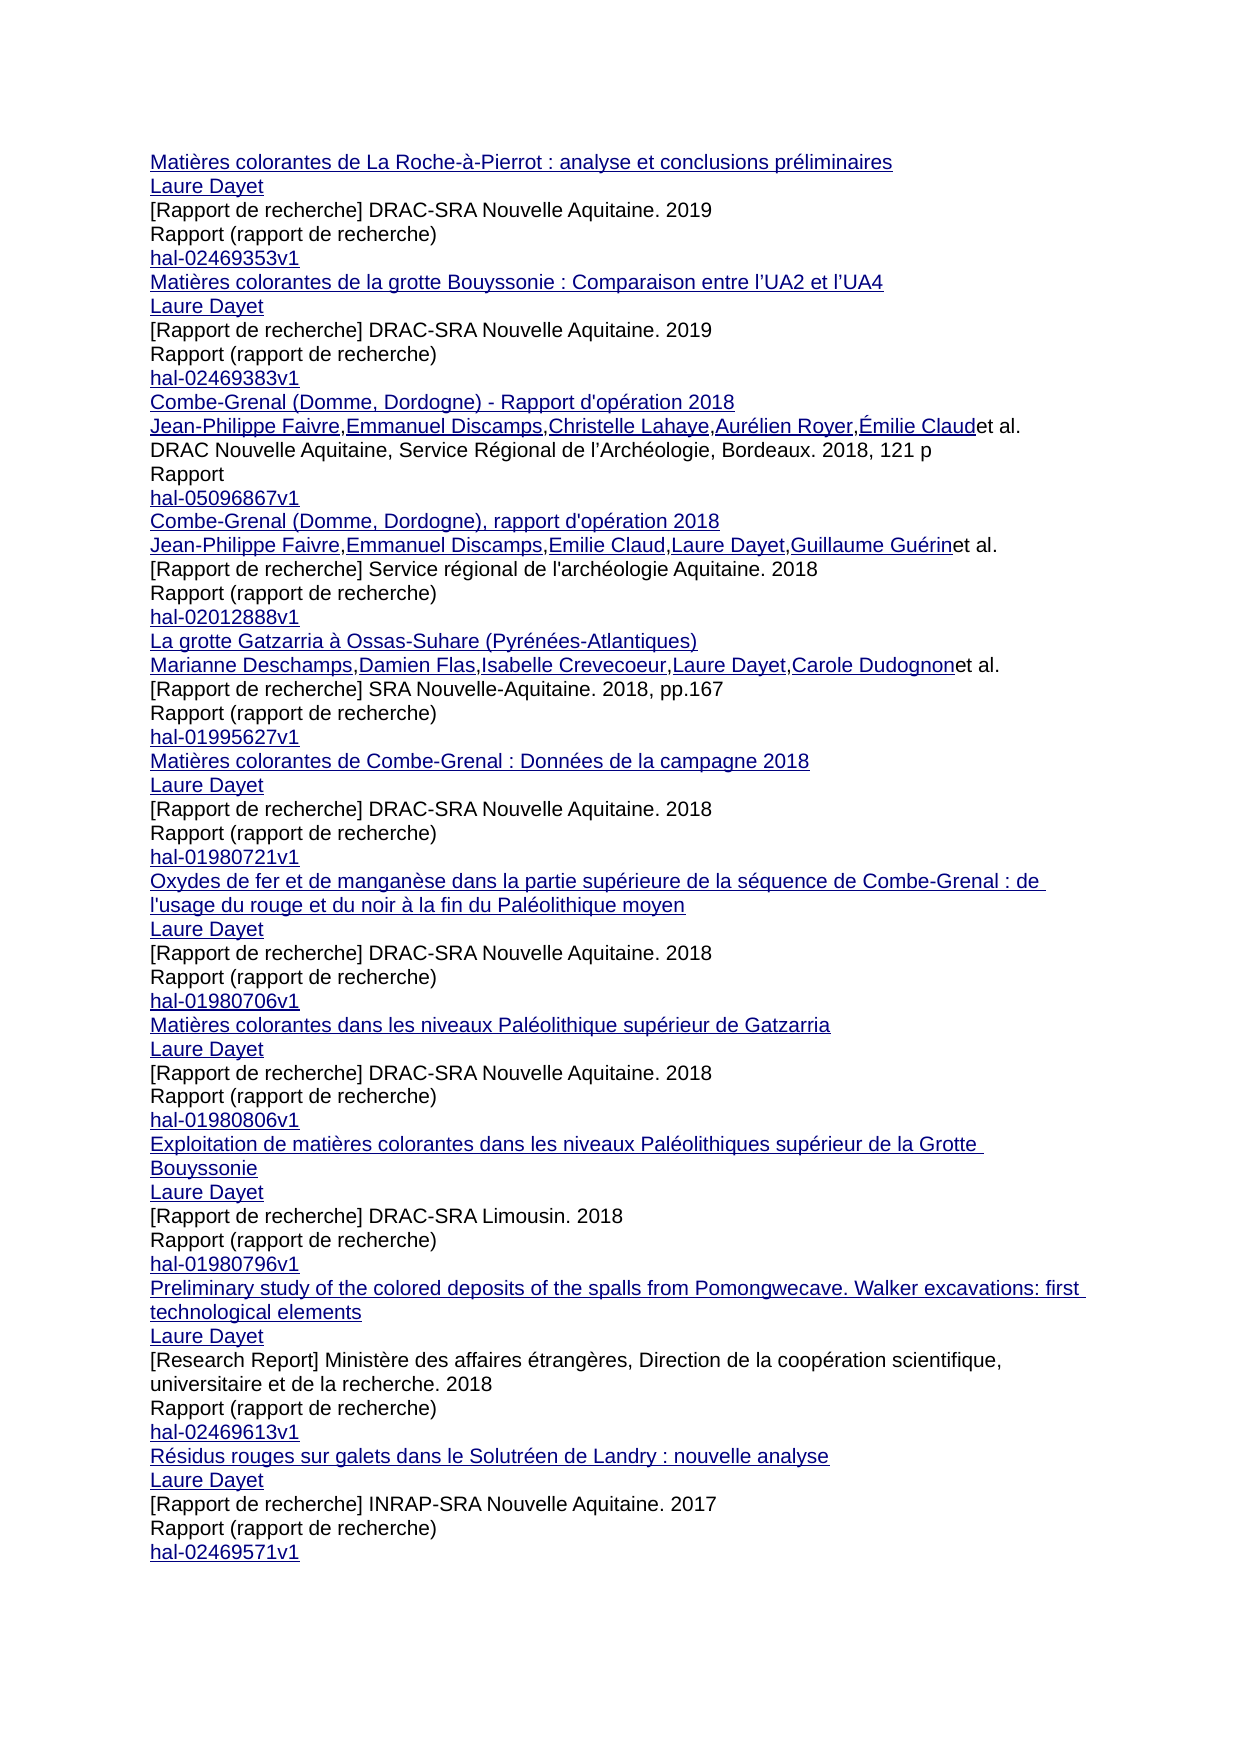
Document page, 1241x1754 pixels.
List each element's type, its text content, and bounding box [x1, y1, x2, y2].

table_cell Oxydes de fer et de manganèse dans la partie supérieure de la séquence de Combe-Grenal : de l'usage du rouge et du noir à la fin du Paléolithique moyen Laure Dayet [Rapport de recherche] DRAC-SRA Nouvelle Aquitaine. 2018 Rapport (rapport de recherche) hal-01980706v1 [150, 869, 1090, 1012]
table_cell Matières colorantes de La Roche-à-Pierrot : analyse et conclusions préliminaires Laure Dayet [Rapport de recherche] DRAC-SRA Nouvelle Aquitaine. 2019 Rapport (rapport de recherche) hal-02469353v1 [150, 150, 1090, 270]
table_cell Combe-Grenal (Domme, Dordogne), rapport d'opération 2018 Jean-Philippe Faivre,Emmanuel Discamps,Emilie Claud,Laure Dayet,Guillaume Guérinet al. [Rapport de recherche] Service régional de l'archéologie Aquitaine. 2018 Rapport (rapport de recherche) hal-02012888v1 [150, 509, 1090, 629]
table_cell Preliminary study of the colored deposits of the spalls from Pomongwecave. Walker excavations: first technological elements Laure Dayet [Research Report] Ministère des affaires étrangères, Direction de la coopération scientifique, universitaire et de la recherche. 2018 Rapport (rapport de recherche) hal-02469613v1 [150, 1276, 1090, 1444]
table_cell Résidus rouges sur galets dans le Solutréen de Landry : nouvelle analyse Laure Dayet [Rapport de recherche] INRAP-SRA Nouvelle Aquitaine. 2017 Rapport (rapport de recherche) hal-02469571v1 [150, 1444, 1090, 1563]
table_cell Matières colorantes de Combe-Grenal : Données de la campagne 2018 Laure Dayet [Rapport de recherche] DRAC-SRA Nouvelle Aquitaine. 2018 Rapport (rapport de recherche) hal-01980721v1 [150, 749, 1090, 869]
table_cell La grotte Gatzarria à Ossas-Suhare (Pyrénées-Atlantiques) Marianne Deschamps,Damien Flas,Isabelle Crevecoeur,Laure Dayet,Carole Dudognonet al. [Rapport de recherche] SRA Nouvelle-Aquitaine. 2018, pp.167 Rapport (rapport de recherche) hal-01995627v1 [150, 629, 1090, 749]
table_cell Combe-Grenal (Domme, Dordogne) - Rapport d'opération 2018 Jean-Philippe Faivre,Emmanuel Discamps,Christelle Lahaye,Aurélien Royer,Émilie Claudet al. DRAC Nouvelle Aquitaine, Service Régional de l’Archéologie, Bordeaux. 2018, 121 p Rapport hal-05096867v1 [150, 390, 1090, 509]
table_cell Exploitation de matières colorantes dans les niveaux Paléolithiques supérieur de la Grotte Bouyssonie Laure Dayet [Rapport de recherche] DRAC-SRA Limousin. 2018 Rapport (rapport de recherche) hal-01980796v1 [150, 1132, 1090, 1276]
table_cell Matières colorantes de la grotte Bouyssonie : Comparaison entre l’UA2 et l’UA4 Laure Dayet [Rapport de recherche] DRAC-SRA Nouvelle Aquitaine. 2019 Rapport (rapport de recherche) hal-02469383v1 [150, 270, 1090, 389]
table_cell Matières colorantes dans les niveaux Paléolithique supérieur de Gatzarria Laure Dayet [Rapport de recherche] DRAC-SRA Nouvelle Aquitaine. 2018 Rapport (rapport de recherche) hal-01980806v1 [150, 1013, 1090, 1132]
